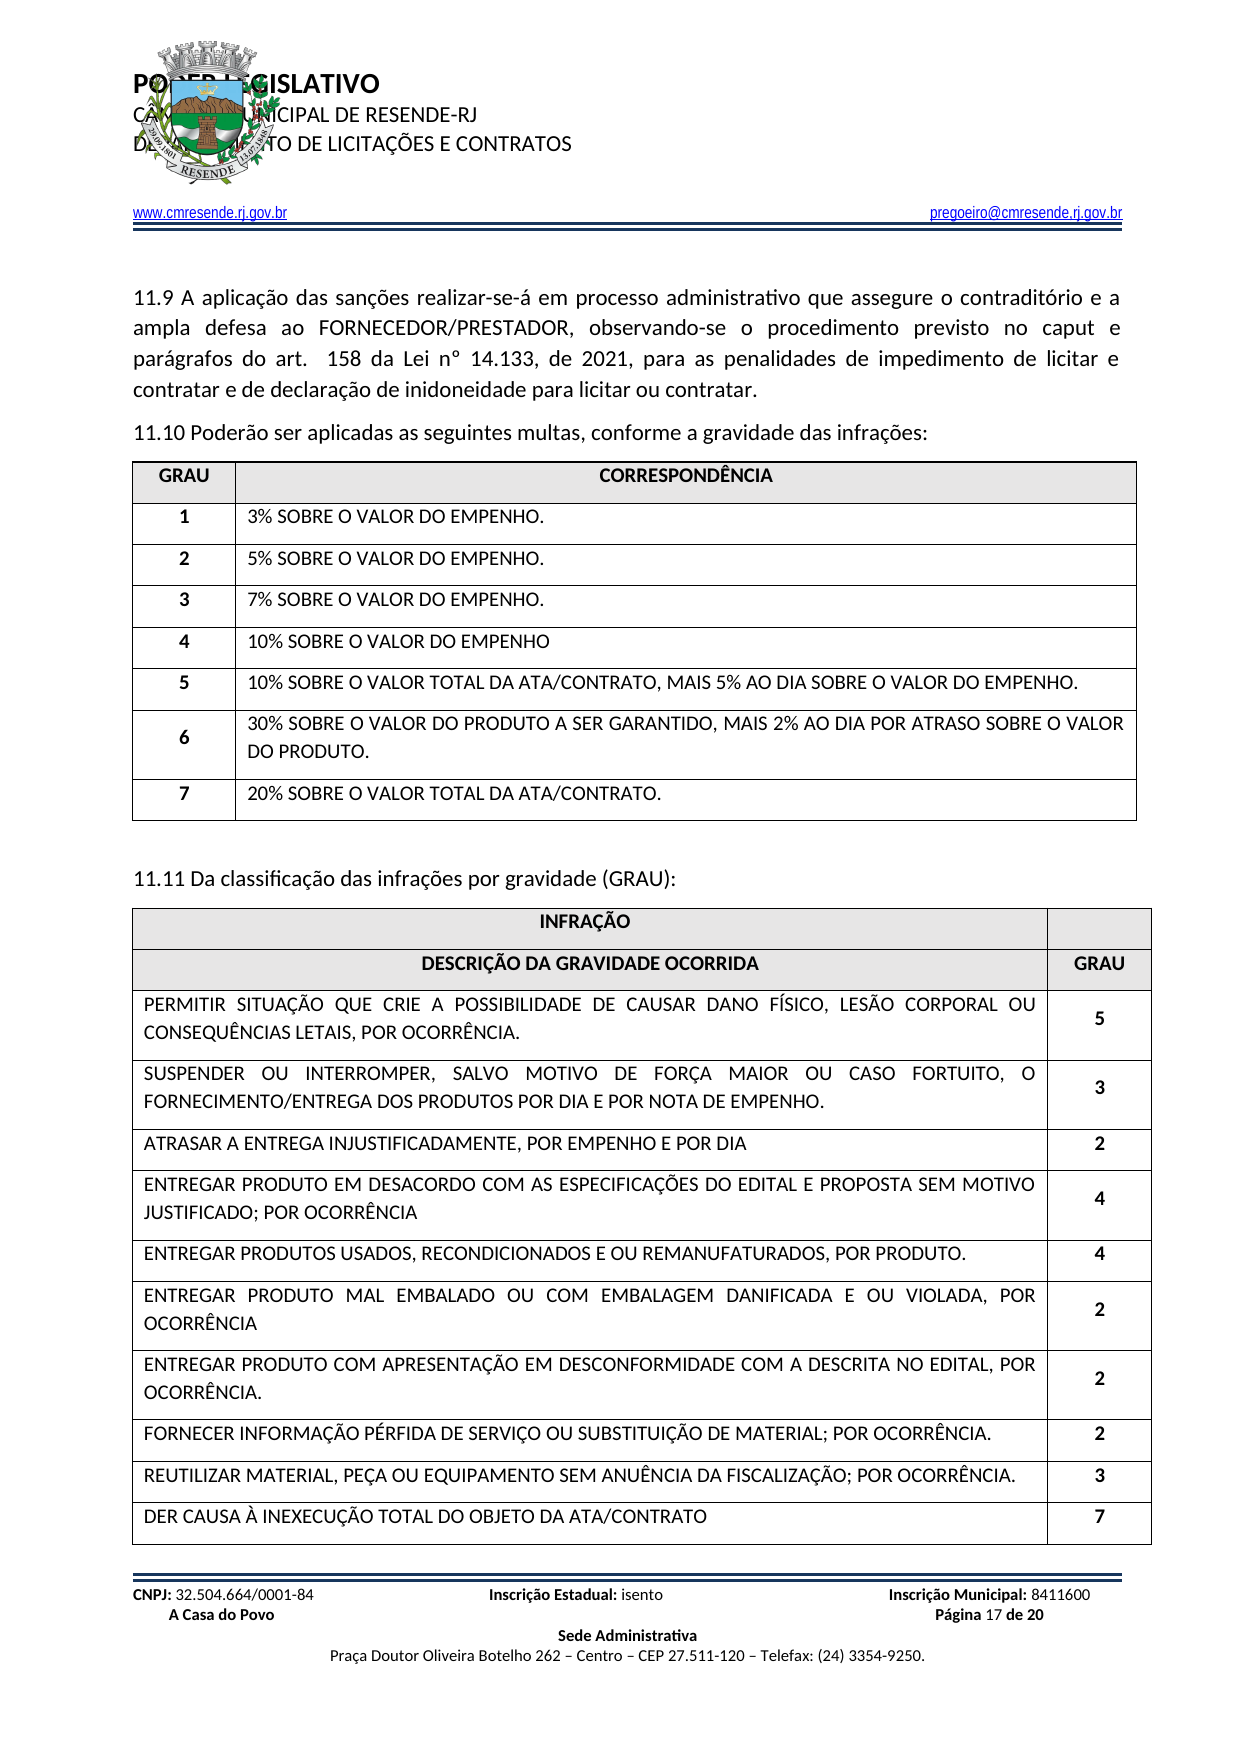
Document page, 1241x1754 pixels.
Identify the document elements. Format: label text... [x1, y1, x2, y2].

table_cell 5 [133, 669, 235, 709]
text 11.11 Da classificação das infrações por gravidade (GRAU): [133, 864, 1122, 892]
table_cell 20% SOBRE O VALOR TOTAL DA ATA/CONTRATO. [236, 780, 1136, 820]
table_cell 2 [1048, 1420, 1151, 1461]
text 11.10 Poderão ser aplicadas as seguintes multas, conforme a gravidade das infrações: [133, 418, 1122, 446]
table_cell 7 [133, 780, 235, 820]
table_header CORRESPONDÊNCIA [236, 463, 1136, 503]
table_cell 2 [1048, 1351, 1151, 1419]
table_cell ENTREGAR PRODUTO COM APRESENTAÇÃO EM DESCONFORMIDADE COM A DESCRITA NO EDITAL, POR OCORRÊNCIA. [133, 1351, 1047, 1419]
table_cell 4 [133, 628, 235, 668]
table_cell 30% SOBRE O VALOR DO PRODUTO A SER GARANTIDO, MAIS 2% AO DIA POR ATRASO SOBRE O VALOR DO PRODUTO. [236, 711, 1136, 779]
table_cell FORNECER INFORMAÇÃO PÉRFIDA DE SERVIÇO OU SUBSTITUIÇÃO DE MATERIAL; POR OCORRÊNCIA. [133, 1420, 1047, 1461]
table_header INFRAÇÃO [133, 909, 1047, 949]
table_cell REUTILIZAR MATERIAL, PEÇA OU EQUIPAMENTO SEM ANUÊNCIA DA FISCALIZAÇÃO; POR OCORRÊNCIA. [133, 1462, 1047, 1502]
table_cell GRAU [1048, 950, 1151, 990]
table_header GRAU [133, 463, 235, 503]
table_cell 2 [1048, 1130, 1151, 1170]
table_cell DER CAUSA À INEXECUÇÃO TOTAL DO OBJETO DA ATA/CONTRATO [133, 1503, 1047, 1543]
table_cell 7 [1048, 1503, 1151, 1543]
table_cell 6 [133, 711, 235, 779]
table_cell 2 [133, 545, 235, 585]
table_cell 4 [1048, 1171, 1151, 1239]
table_cell 4 [1048, 1241, 1151, 1281]
table_cell 7% SOBRE O VALOR DO EMPENHO. [236, 586, 1136, 627]
table_cell ENTREGAR PRODUTO MAL EMBALADO OU COM EMBALAGEM DANIFICADA E OU VIOLADA, POR OCORRÊNCIA [133, 1282, 1047, 1350]
table_cell 5 [1048, 991, 1151, 1059]
table_cell ATRASAR A ENTREGA INJUSTIFICADAMENTE, POR EMPENHO E POR DIA [133, 1130, 1047, 1170]
table_cell 3 [1048, 1462, 1151, 1502]
table_cell DESCRIÇÃO DA GRAVIDADE OCORRIDA [133, 950, 1047, 990]
table_cell 5% SOBRE O VALOR DO EMPENHO. [236, 545, 1136, 585]
table_cell 1 [133, 504, 235, 544]
table_cell 3% SOBRE O VALOR DO EMPENHO. [236, 504, 1136, 544]
table_cell 2 [1048, 1282, 1151, 1350]
table_cell ENTREGAR PRODUTO EM DESACORDO COM AS ESPECIFICAÇÕES DO EDITAL E PROPOSTA SEM MOTIVO JUSTIFICADO; POR OCORRÊNCIA [133, 1171, 1047, 1239]
table_cell 10% SOBRE O VALOR TOTAL DA ATA/CONTRATO, MAIS 5% AO DIA SOBRE O VALOR DO EMPENHO. [236, 669, 1136, 709]
table_cell 10% SOBRE O VALOR DO EMPENHO [236, 628, 1136, 668]
table_cell ENTREGAR PRODUTOS USADOS, RECONDICIONADOS E OU REMANUFATURADOS, POR PRODUTO. [133, 1241, 1047, 1281]
text 11.9 A aplicação das sanções realizar-se-á em processo administrativo que assegure o contraditório e a ampla defesa ao FORNECEDOR/PRESTADOR, observando-se o procedimento previsto no caput e parágrafos do art. 158 da Lei nº 14.133, de 2021, para as penalidades de impedimento de licitar e contratar e de declaração de inidoneidade para licitar ou contratar. [133, 283, 1122, 403]
table_header [1048, 909, 1151, 949]
table_cell SUSPENDER OU INTERROMPER, SALVO MOTIVO DE FORÇA MAIOR OU CASO FORTUITO, O FORNECIMENTO/ENTREGA DOS PRODUTOS POR DIA E POR NOTA DE EMPENHO. [133, 1061, 1047, 1129]
table_cell 3 [1048, 1061, 1151, 1129]
table_cell 3 [133, 586, 235, 627]
table_cell PERMITIR SITUAÇÃO QUE CRIE A POSSIBILIDADE DE CAUSAR DANO FÍSICO, LESÃO CORPORAL OU CONSEQUÊNCIAS LETAIS, POR OCORRÊNCIA. [133, 991, 1047, 1059]
